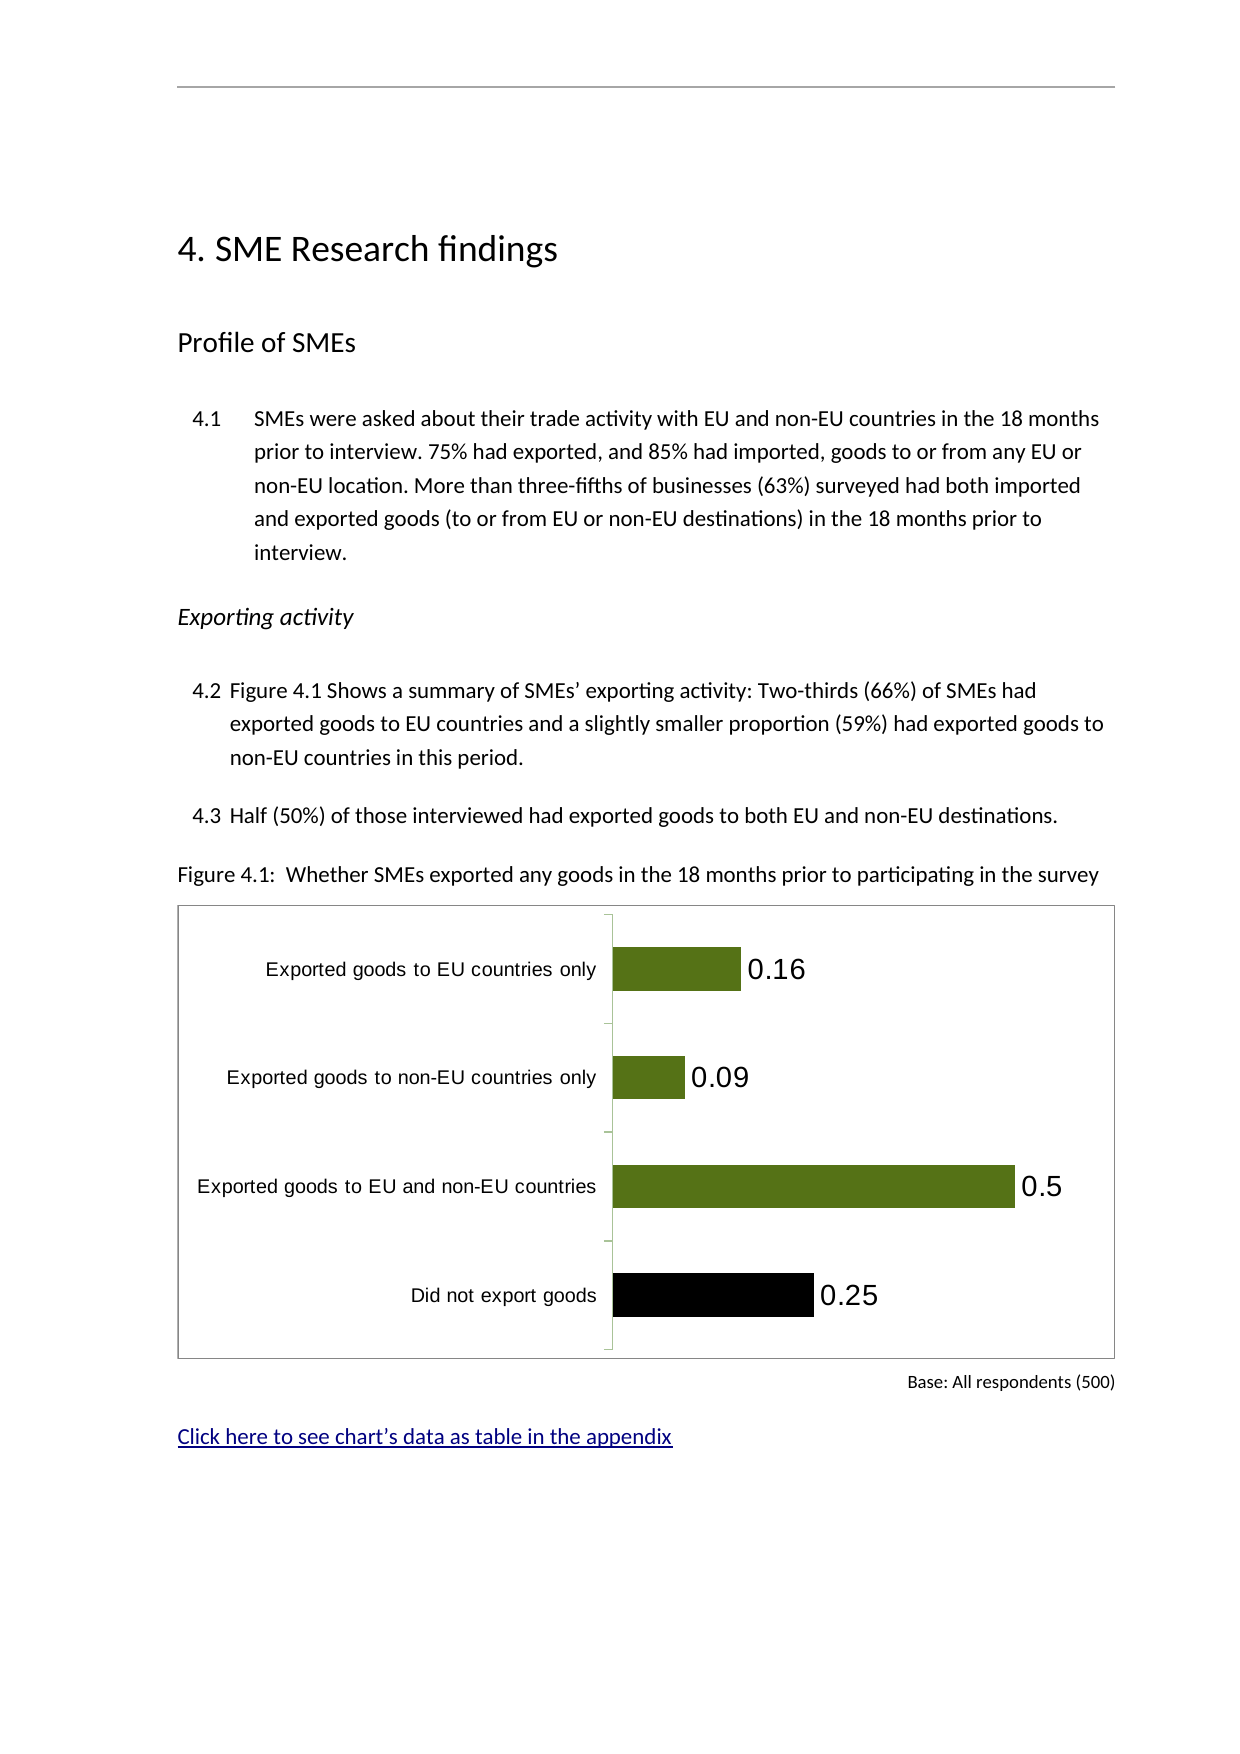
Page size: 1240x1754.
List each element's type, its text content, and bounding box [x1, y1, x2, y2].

subtitle Profile of SMEs [177, 324, 1115, 359]
list Half (50%) of those interviewed had exported goods to both EU and non-EU destinations. [192, 802, 1115, 830]
list Figure 4.1 Shows a summary of SMEs’ exporting activity: Two-thirds (66%) of SMEs had exported goods to EU countries and a slightly smaller proportion (59%) had exported goods to non-EU countries in this period. [192, 676, 1115, 771]
subtitle Exporting activity [177, 601, 1115, 631]
text Click here to see chart’s data as table in the appendix [177, 1422, 1115, 1450]
subtitle SME Research findings [177, 225, 1115, 271]
text Base: All respondents (500) [177, 1359, 1115, 1393]
list SMEs were asked about their trade activity with EU and non-EU countries in the 18 months prior to interview. 75% had exported, and 85% had imported, goods to or from any EU or non-EU location. More than three-fifths of businesses (63%) surveyed had both imported and exported goods (to or from EU or non-EU destinations) in the 18 months prior to interview. [192, 404, 1115, 566]
text Figure 4.1: Whether SMEs exported any goods in the 18 months prior to participating in the survey [177, 860, 1115, 888]
